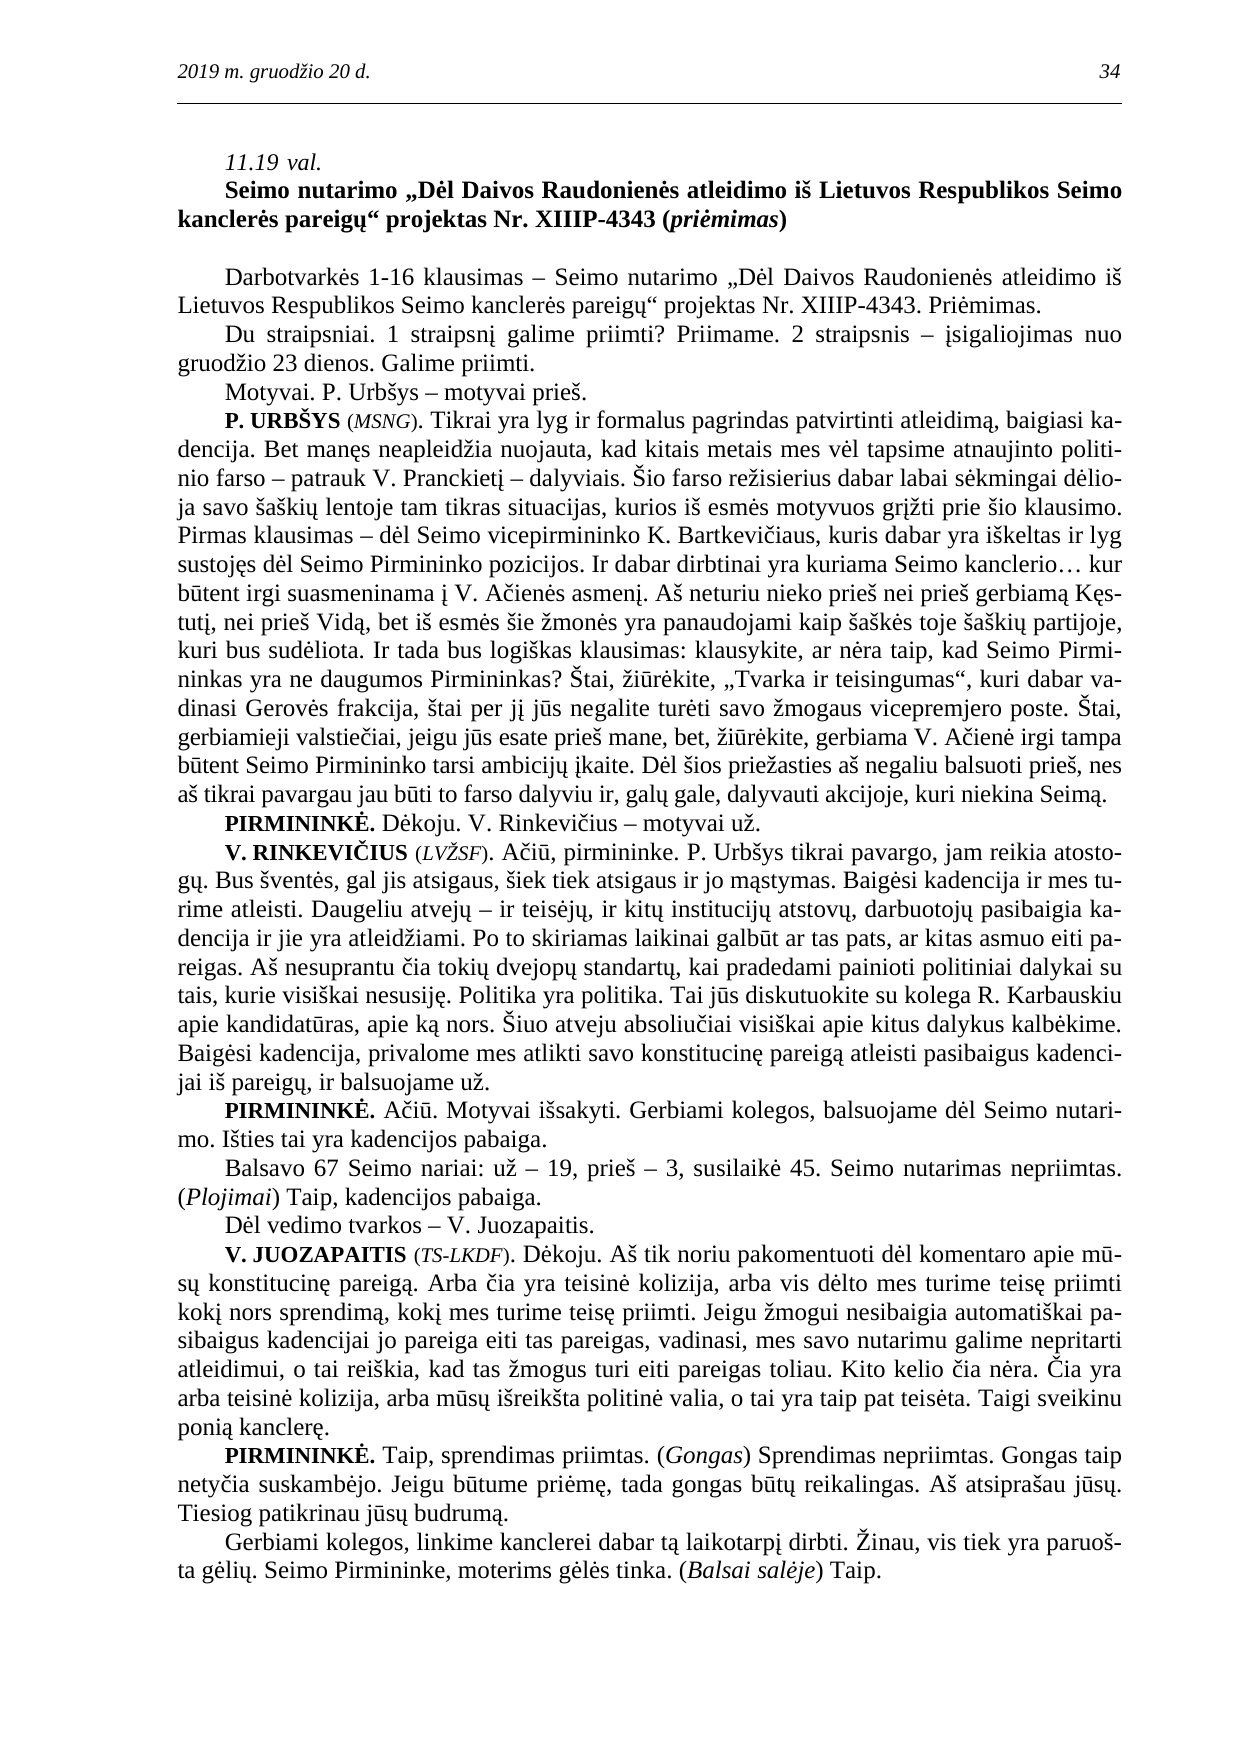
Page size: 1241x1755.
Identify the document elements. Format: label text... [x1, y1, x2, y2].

text Sei­mo nu­ta­ri­mo „Dėl Dai­vos Rau­do­nie­nės at­lei­di­mo iš Lie­tu­vos Res­pub­li­kos Sei­mo kanc­le­rės pa­rei­gų“ pro­jek­tas Nr. XIIIP-4343 (pri­ėmi­mas) [177, 175, 1122, 233]
text PIRMININKĖ. Ačiū. Mo­ty­vai iš­sa­ky­ti. Ger­bia­mi ko­le­gos, bal­suo­ja­me dėl Sei­mo nu­ta­ri­mo. Iš­ties tai yra ka­den­ci­jos pa­bai­ga. [177, 1095, 1122, 1153]
text Dar­bo­tvarkės 1-16 klau­si­mas – Sei­mo nu­ta­ri­mo „Dėl Dai­vos Rau­do­nie­nės at­lei­di­mo iš Lie­tu­vos Res­pub­li­kos Sei­mo kanc­le­rės pa­rei­gų“ pro­jek­tas Nr. XIIIP-4343. Pri­ėmi­mas. [177, 262, 1122, 319]
text Mo­ty­vai. P. Urb­šys – mo­ty­vai prieš. [177, 377, 1122, 405]
text 11.19 val. [224, 148, 1122, 175]
text PIRMININKĖ. Taip, spren­di­mas pri­im­tas. (Gon­gas) Spren­di­mas ne­pri­im­tas. Gon­gas taip ne­ty­čia su­skam­bė­jo. Jei­gu bū­tu­me pri­ėmę, ta­da gon­gas bū­tų rei­ka­lin­gas. Aš at­si­pra­šau jū­sų. Tie­siog pa­tik­ri­nau jū­sų bud­ru­mą. [177, 1440, 1122, 1527]
text Bal­sa­vo 67 Sei­mo na­riai: už – 19, prieš – 3, su­si­lai­kė 45. Sei­mo nu­ta­ri­mas ne­pri­im­tas. (Plo­ji­mai) Taip, ka­den­ci­jos pa­bai­ga. [177, 1153, 1122, 1210]
text P. URBŠYS (MSNG). Tik­rai yra lyg ir for­ma­lus pa­grin­das pa­tvir­tin­ti at­lei­di­mą, bai­gia­si ka­den­ci­ja. Bet ma­nęs ne­ap­lei­džia nuo­jau­ta, kad ki­tais me­tais mes vėl tap­si­me at­nau­jin­to po­li­ti­nio far­so – pa­trauk V. Pranc­kie­tį – da­ly­viais. Šio far­so re­ži­sie­rius da­bar la­bai sėk­min­gai dė­lio­ja sa­vo šaš­kių len­to­je tam tik­ras si­tu­a­ci­jas, ku­rios iš es­mės mo­ty­vuos grįž­ti prie šio klau­si­mo. Pir­mas klau­si­mas – dėl Sei­mo vi­ce­pir­mi­nin­ko K. Bart­ke­vi­čiaus, ku­ris da­bar yra iš­kel­tas ir lyg su­sto­jęs dėl Sei­mo Pir­mi­nin­ko po­zi­ci­jos. Ir da­bar dirb­ti­nai yra ku­ria­ma Sei­mo kanc­le­rio… kur bū­tent ir­gi su­as­me­ni­na­ma į V. Ačie­nės as­me­nį. Aš ne­tu­riu nie­ko prieš nei prieš ger­bia­mą Kęs­tu­tį, nei prieš Vi­dą, bet iš es­mės šie žmo­nės yra pa­nau­do­ja­mi kaip šaš­kės to­je šaš­kių par­ti­jo­je, ku­ri bus su­dė­lio­ta. Ir ta­da bus lo­giš­kas klau­si­mas: klau­sy­ki­te, ar nė­ra taip, kad Sei­mo Pir­mi­nin­kas yra ne dau­gu­mos Pir­mi­nin­kas? Štai, žiū­rė­ki­te, „Tvar­ka ir tei­sin­gu­mas“, ku­ri da­bar va­di­na­si Ge­ro­vės frak­ci­ja, štai per jį jūs ne­ga­li­te tu­rė­ti sa­vo žmo­gaus vi­ce­prem­je­ro pos­te. Štai, ger­bia­mie­ji vals­tie­čiai, jei­gu jūs esa­te prieš ma­ne, bet, žiū­rė­ki­te, ger­bia­ma V. Ačie­nė ir­gi tam­pa bū­tent Sei­mo Pir­mi­nin­ko tar­si am­bi­ci­jų įkai­te. Dėl šios prie­žas­ties aš ne­ga­liu bal­suo­ti prieš, nes aš tik­rai pa­var­gau jau bū­ti to far­so da­ly­viu ir, ga­lų ga­le, da­ly­vau­ti ak­ci­jo­je, ku­ri nie­ki­na Sei­mą. [177, 405, 1122, 808]
text Dėl ve­di­mo tvar­kos – V. Juo­za­pai­tis. [177, 1210, 1122, 1239]
text V. JUOZAPAITIS (TS-LKDF). Dė­ko­ju. Aš tik no­riu pa­ko­men­tuo­ti dėl ko­men­ta­ro apie mū­sų kon­sti­tu­ci­nę pa­rei­gą. Ar­ba čia yra tei­si­nė ko­li­zi­ja, ar­ba vis dėl­to mes tu­ri­me tei­sę pri­im­ti ko­kį nors spren­di­mą, ko­kį mes tu­ri­me tei­sę pri­im­ti. Jei­gu žmo­gui ne­si­bai­gia au­to­ma­tiš­kai pa­si­bai­gus ka­den­ci­jai jo pa­rei­ga ei­ti tas pa­rei­gas, va­di­na­si, mes sa­vo nu­ta­ri­mu ga­li­me ne­pri­tar­ti at­lei­di­mui, o tai reiš­kia, kad tas žmo­gus tu­ri ei­ti pa­rei­gas to­liau. Ki­to ke­lio čia nė­ra. Čia yra ar­ba tei­si­nė ko­li­zi­ja, ar­ba mū­sų iš­reikš­ta po­li­ti­nė va­lia, o tai yra taip pat tei­sė­ta. Tai­gi svei­ki­nu po­nią kanc­le­rę. [177, 1239, 1122, 1440]
text Du straips­niai. 1 straips­nį ga­li­me pri­im­ti? Pri­ima­me. 2 straips­nis – įsi­ga­lio­ji­mas nuo gruo­džio 23 die­nos. Ga­li­me pri­im­ti. [177, 319, 1122, 377]
text V. RINKEVIČIUS (LVŽSF). Ačiū, pir­mi­nin­ke. P. Urb­šys tik­rai pa­var­go, jam rei­kia atos­to­gų. Bus šven­tės, gal jis at­si­gaus, šiek tiek at­si­gaus ir jo mąs­ty­mas. Bai­gė­si ka­den­ci­ja ir mes tu­ri­me at­leis­ti. Dau­ge­liu at­ve­jų – ir tei­sė­jų, ir ki­tų ins­ti­tu­ci­jų at­sto­vų, dar­buo­to­jų pa­si­bai­gia ka­den­ci­ja ir jie yra at­lei­džia­mi. Po to ski­ria­mas lai­ki­nai gal­būt ar tas pats, ar ki­tas as­muo ei­ti pa­rei­gas. Aš ne­su­pran­tu čia to­kių dve­jo­pų stan­dar­tų, kai pra­de­da­mi pai­nio­ti po­li­ti­niai da­ly­kai su tais, ku­rie vi­siš­kai ne­su­si­ję. Po­li­ti­ka yra po­li­ti­ka. Tai jūs dis­ku­tuo­ki­te su ko­le­ga R. Kar­baus­kiu apie kan­di­da­tū­ras, apie ką nors. Šiuo at­ve­ju ab­so­liu­čiai vi­siš­kai apie ki­tus da­ly­kus kal­bė­ki­me. Bai­gė­si ka­den­ci­ja, pri­va­lo­me mes at­lik­ti sa­vo kon­sti­tu­ci­nę pa­rei­gą at­leis­ti pa­si­bai­gus ka­den­ci­jai iš pa­rei­gų, ir bal­suo­ja­me už. [177, 837, 1122, 1095]
text PIRMININKĖ. Dė­ko­ju. V. Rin­ke­vi­čius – mo­ty­vai už. [177, 808, 1122, 837]
text Ger­bia­mi ko­le­gos, lin­ki­me kanc­le­rei da­bar tą lai­ko­tar­pį dirb­ti. Ži­nau, vis tiek yra pa­ruoš­ta gė­lių. Sei­mo Pir­mi­nin­ke, mo­te­rims gė­lės tin­ka. (Bal­sai sa­lė­je) Taip. [177, 1527, 1122, 1584]
